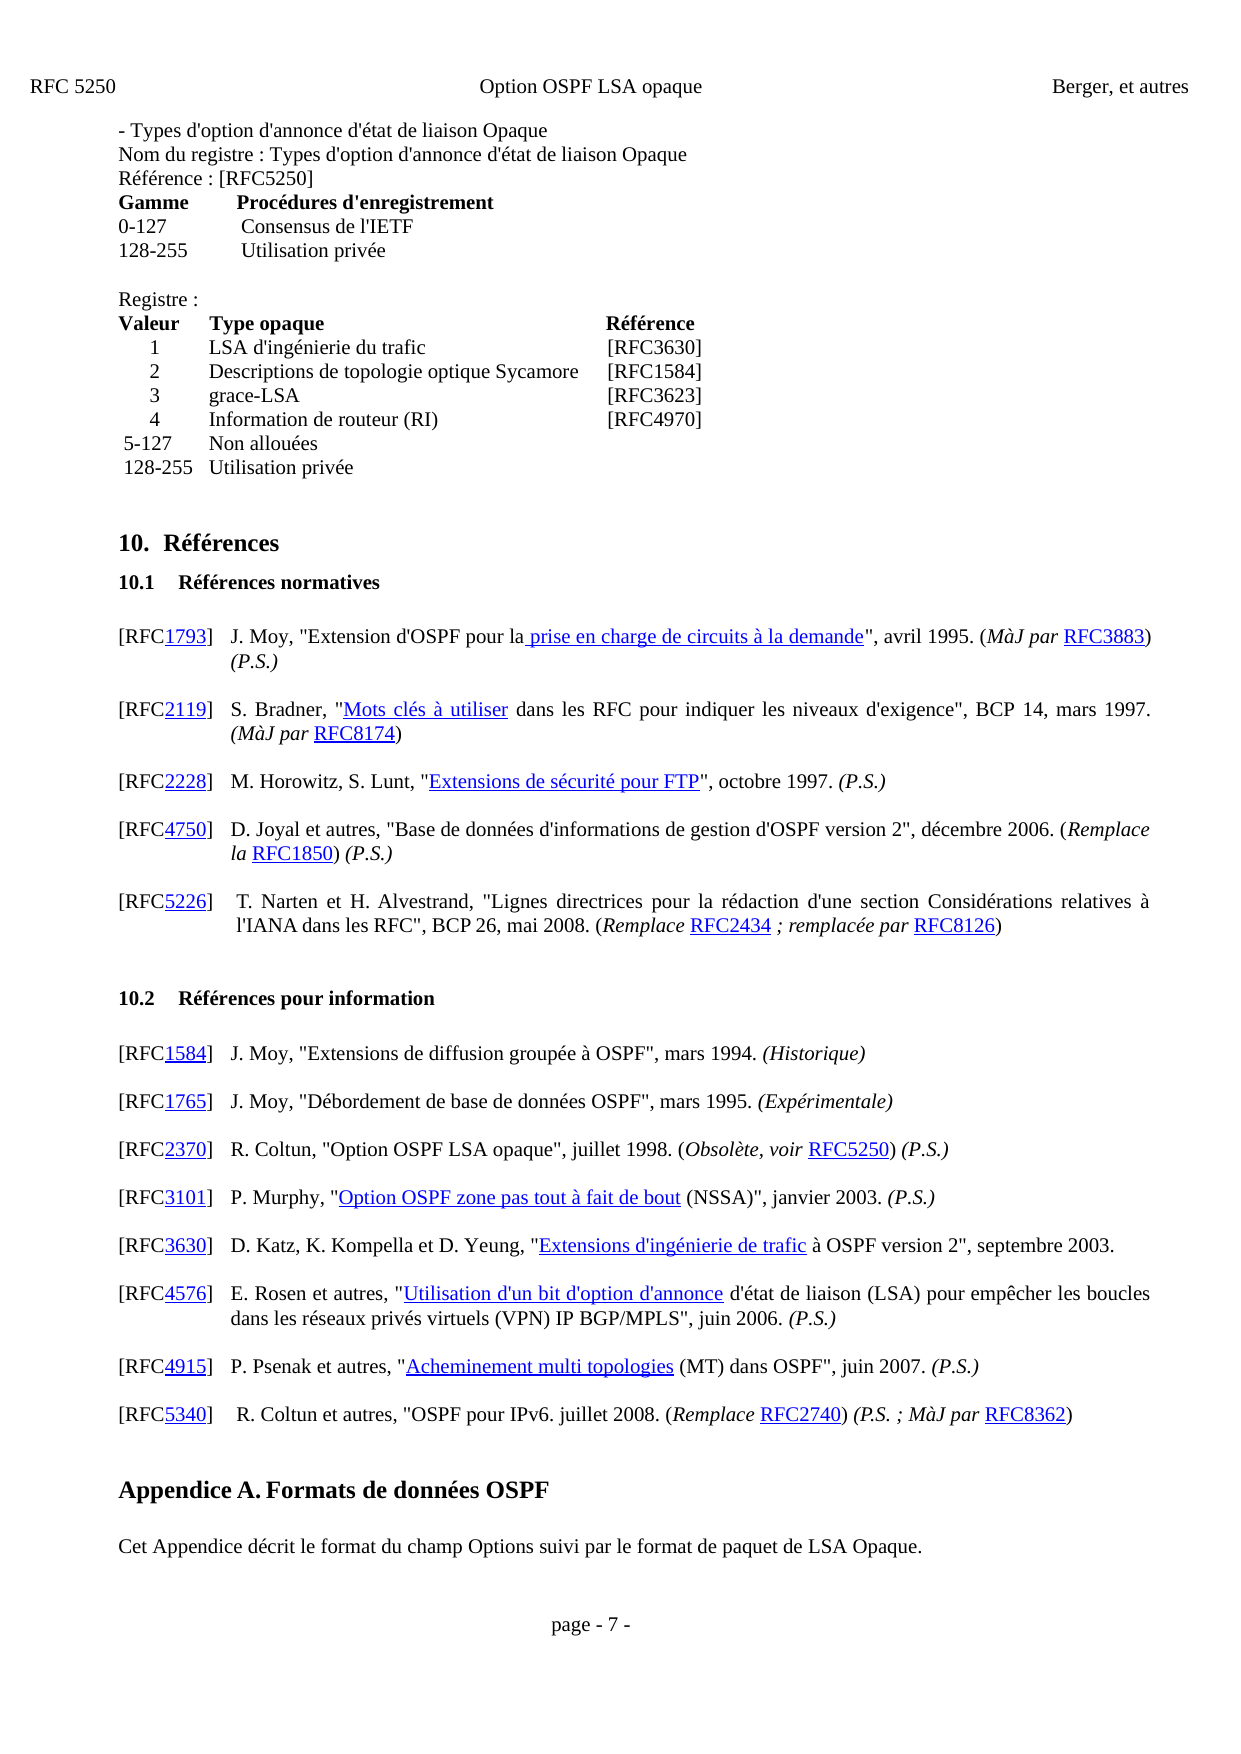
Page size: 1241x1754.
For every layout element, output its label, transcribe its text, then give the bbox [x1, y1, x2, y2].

text [RFC1584] J. Moy, "Extensions de diffusion groupée à OSPF", mars 1994. (Historique) [118, 1041, 1152, 1065]
text [RFC3630] D. Katz, K. Kompella et D. Yeung, "Extensions d'ingénierie de trafic à OSPF version 2", septembre 2003. [118, 1233, 1152, 1257]
text 2 Descriptions de topologie optique Sycamore [RFC1584] [118, 359, 1152, 383]
text [RFC3101] P. Murphy, "Option OSPF zone pas tout à fait de bout (NSSA)", janvier 2003. (P.S.) [118, 1185, 1152, 1209]
subtitle Appendice A. Formats de données OSPF [118, 1475, 1152, 1503]
text 5-127 Non allouées [118, 431, 1152, 455]
text Nom du registre : Types d'option d'annonce d'état de liaison Opaque [118, 142, 1152, 166]
text [RFC1793] J. Moy, "Extension d'OSPF pour la prise en charge de circuits à la demande", avril 1995. (MàJ par RFC3883) (P.S.) [118, 624, 1152, 673]
text 128-255 Utilisation privée [118, 238, 1152, 262]
subtitle 10.2 Références pour information [118, 986, 1152, 1010]
text [RFC4576] E. Rosen et autres, "Utilisation d'un bit d'option d'annonce d'état de liaison (LSA) pour empêcher les boucles dans les réseaux privés virtuels (VPN) IP BGP/MPLS", juin 2006. (P.S.) [118, 1281, 1152, 1329]
text [RFC5226] T. Narten et H. Alvestrand, "Lignes directrices pour la rédaction d'une section Considérations relatives à l'IANA dans les RFC", BCP 26, mai 2008. (Remplace RFC2434 ; remplacée par RFC8126) [118, 889, 1152, 937]
subtitle 10.1 Références normatives [118, 570, 1152, 594]
text [RFC4750] D. Joyal et autres, "Base de données d'informations de gestion d'OSPF version 2", décembre 2006. (Remplace la RFC1850) (P.S.) [118, 817, 1152, 865]
text 4 Information de routeur (RI) [RFC4970] [118, 407, 1152, 431]
text 3 grace-LSA [RFC3623] [118, 383, 1152, 407]
text [RFC2119] S. Bradner, "Mots clés à utiliser dans les RFC pour indiquer les niveaux d'exigence", BCP 14, mars 1997. (MàJ par RFC8174) [118, 697, 1152, 745]
text - Types d'option d'annonce d'état de liaison Opaque [118, 118, 1152, 142]
text [RFC2370] R. Coltun, "Option OSPF LSA opaque", juillet 1998. (Obsolète, voir RFC5250) (P.S.) [118, 1137, 1152, 1161]
text Gamme Procédures d'enregistrement [118, 190, 1152, 214]
text [RFC5340] R. Coltun et autres, "OSPF pour IPv6. juillet 2008. (Remplace RFC2740) (P.S. ; MàJ par RFC8362) [118, 1402, 1152, 1426]
text Valeur Type opaque Référence [118, 311, 1152, 335]
text 1 LSA d'ingénierie du trafic [RFC3630] [118, 335, 1152, 359]
text 0-127 Consensus de l'IETF [118, 214, 1152, 238]
text [RFC2228] M. Horowitz, S. Lunt, "Extensions de sécurité pour FTP", octobre 1997. (P.S.) [118, 769, 1152, 793]
text Référence : [RFC5250] [118, 166, 1152, 190]
subtitle 10. Références [118, 528, 1152, 557]
text 128-255 Utilisation privée [118, 455, 1152, 479]
text [RFC4915] P. Psenak et autres, "Acheminement multi topologies (MT) dans OSPF", juin 2007. (P.S.) [118, 1353, 1152, 1378]
text Cet Appendice décrit le format du champ Options suivi par le format de paquet de LSA Opaque. [118, 1534, 1152, 1558]
text Registre : [118, 287, 1152, 311]
text [RFC1765] J. Moy, "Débordement de base de données OSPF", mars 1995. (Expérimentale) [118, 1089, 1152, 1113]
